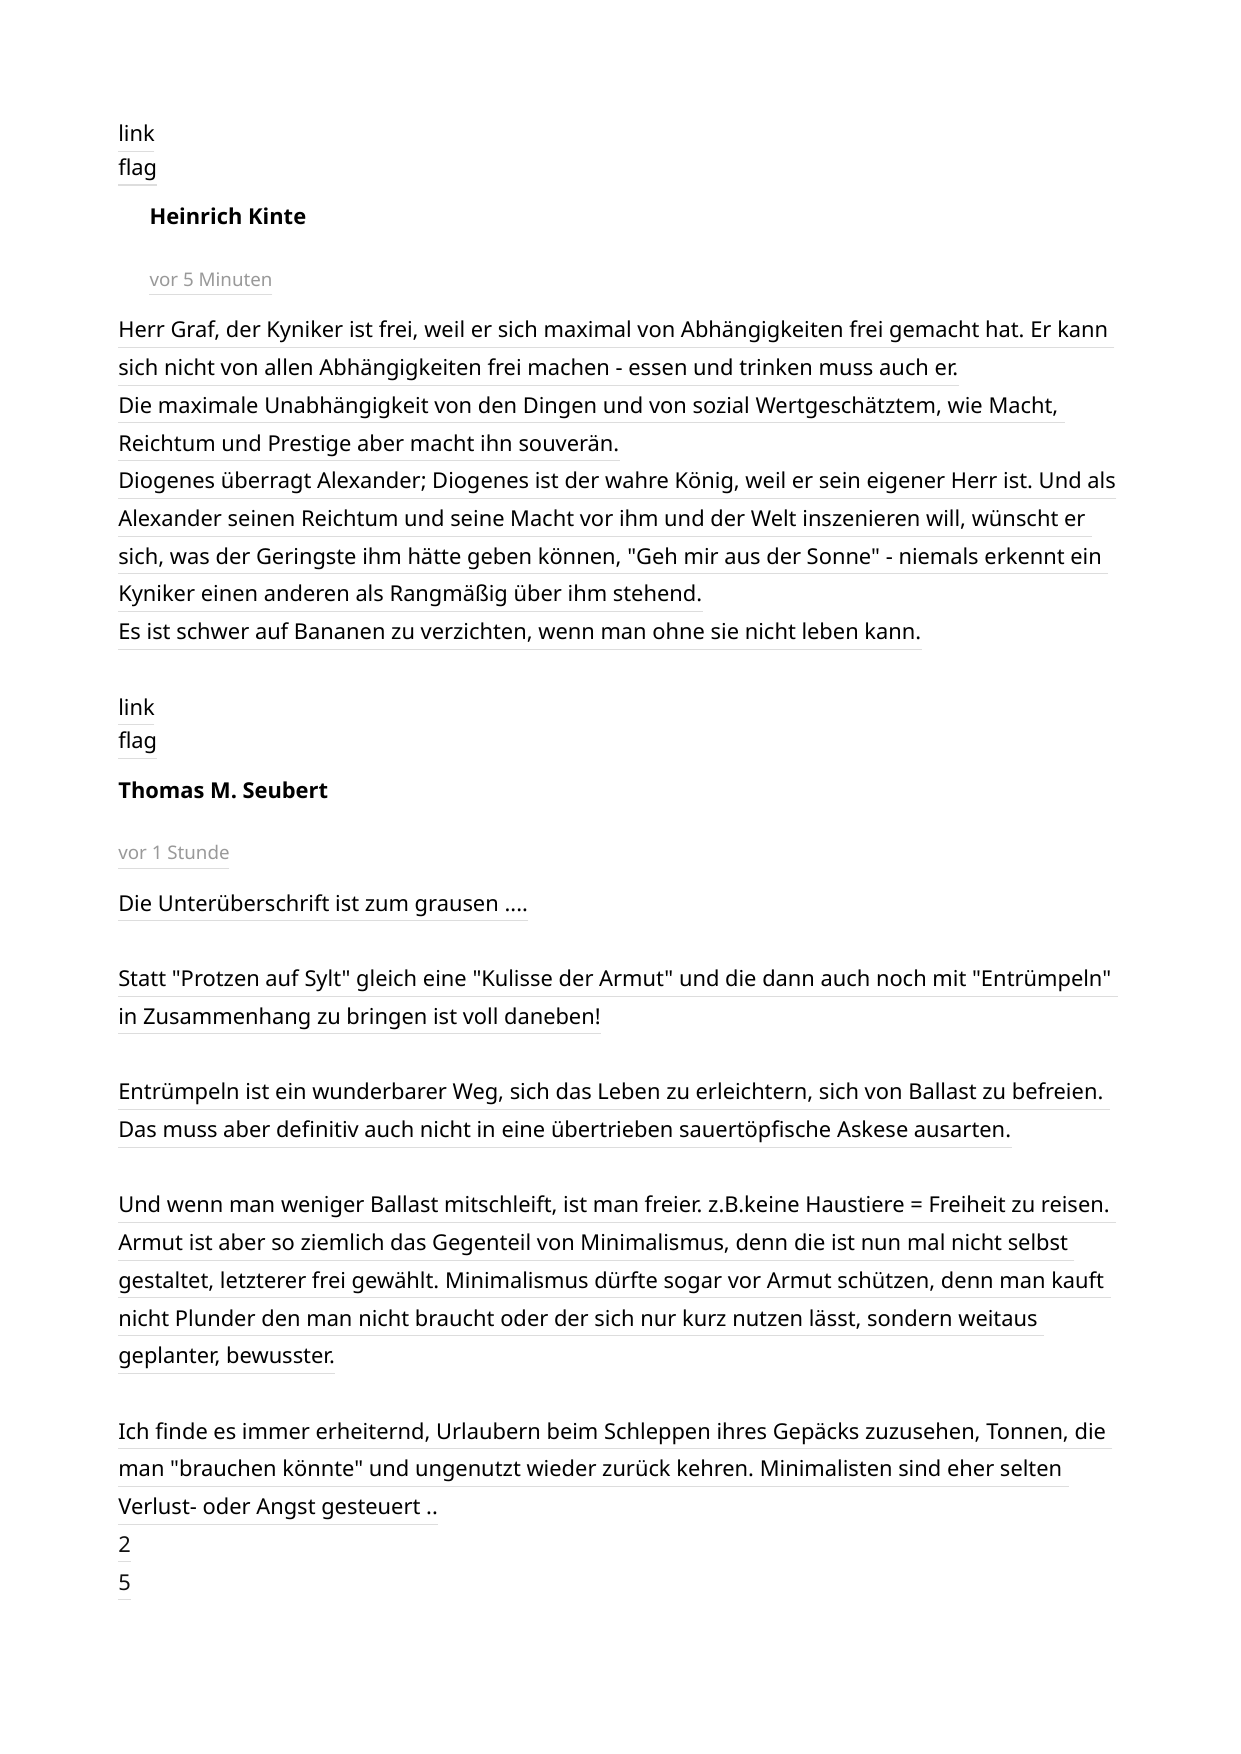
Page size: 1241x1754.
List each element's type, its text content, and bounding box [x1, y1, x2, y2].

text link [118, 691, 1122, 725]
text vor 1 Stunde [118, 839, 1117, 869]
text Die Unterüberschrift ist zum grausen .... Statt "Protzen auf Sylt" gleich eine "Kulisse der Armut" und die dann auch noch mit "Entrümpeln" in Zusammenhang zu bringen ist voll daneben! Entrümpeln ist ein wunderbarer Weg, sich das Leben zu erleichtern, sich von Ballast zu befreien. Das muss aber definitiv auch nicht in eine übertrieben sauertöpfische Askese ausarten. Und wenn man weniger Ballast mitschleift, ist man freier. z.B.keine Haustiere = Freiheit zu reisen. Armut ist aber so ziemlich das Gegenteil von Minimalismus, denn die ist nun mal nicht selbst gestaltet, letzterer frei gewählt. Minimalismus dürfte sogar vor Armut schützen, denn man kauft nicht Plunder den man nicht braucht oder der sich nur kurz nutzen lässt, sondern weitaus geplanter, bewusster. Ich finde es immer erheiternd, Urlaubern beim Schleppen ihres Gepäcks zuzusehen, Tonnen, die man "brauchen könnte" und ungenutzt wieder zurück kehren. Minimalisten sind eher selten Verlust- oder Angst gesteuert .. [118, 888, 1122, 1525]
text vor 5 Minuten [149, 266, 1117, 295]
text Heinrich Kinte [149, 201, 1122, 231]
text flag [118, 725, 1122, 759]
text flag [118, 152, 1122, 186]
text 2 [118, 1529, 1122, 1562]
text 5 [118, 1566, 1122, 1600]
text Thomas M. Seubert [118, 774, 1122, 804]
text Herr Graf, der Kyniker ist frei, weil er sich maximal von Abhängigkeiten frei gemacht hat. Er kann sich nicht von allen Abhängigkeiten frei machen - essen und trinken muss auch er. Die maximale Unabhängigkeit von den Dingen und von sozial Wertgeschätztem, wie Macht, Reichtum und Prestige aber macht ihn souverän. Diogenes überragt Alexander; Diogenes ist der wahre König, weil er sein eigener Herr ist. Und als Alexander seinen Reichtum und seine Macht vor ihm und der Welt inszenieren will, wünscht er sich, was der Geringste ihm hätte geben können, "Geh mir aus der Sonne" - niemals erkennt ein Kyniker einen anderen als Rangmäßig über ihm stehend. Es ist schwer auf Bananen zu verzichten, wenn man ohne sie nicht leben kann. [118, 314, 1122, 687]
text link [118, 118, 1122, 152]
